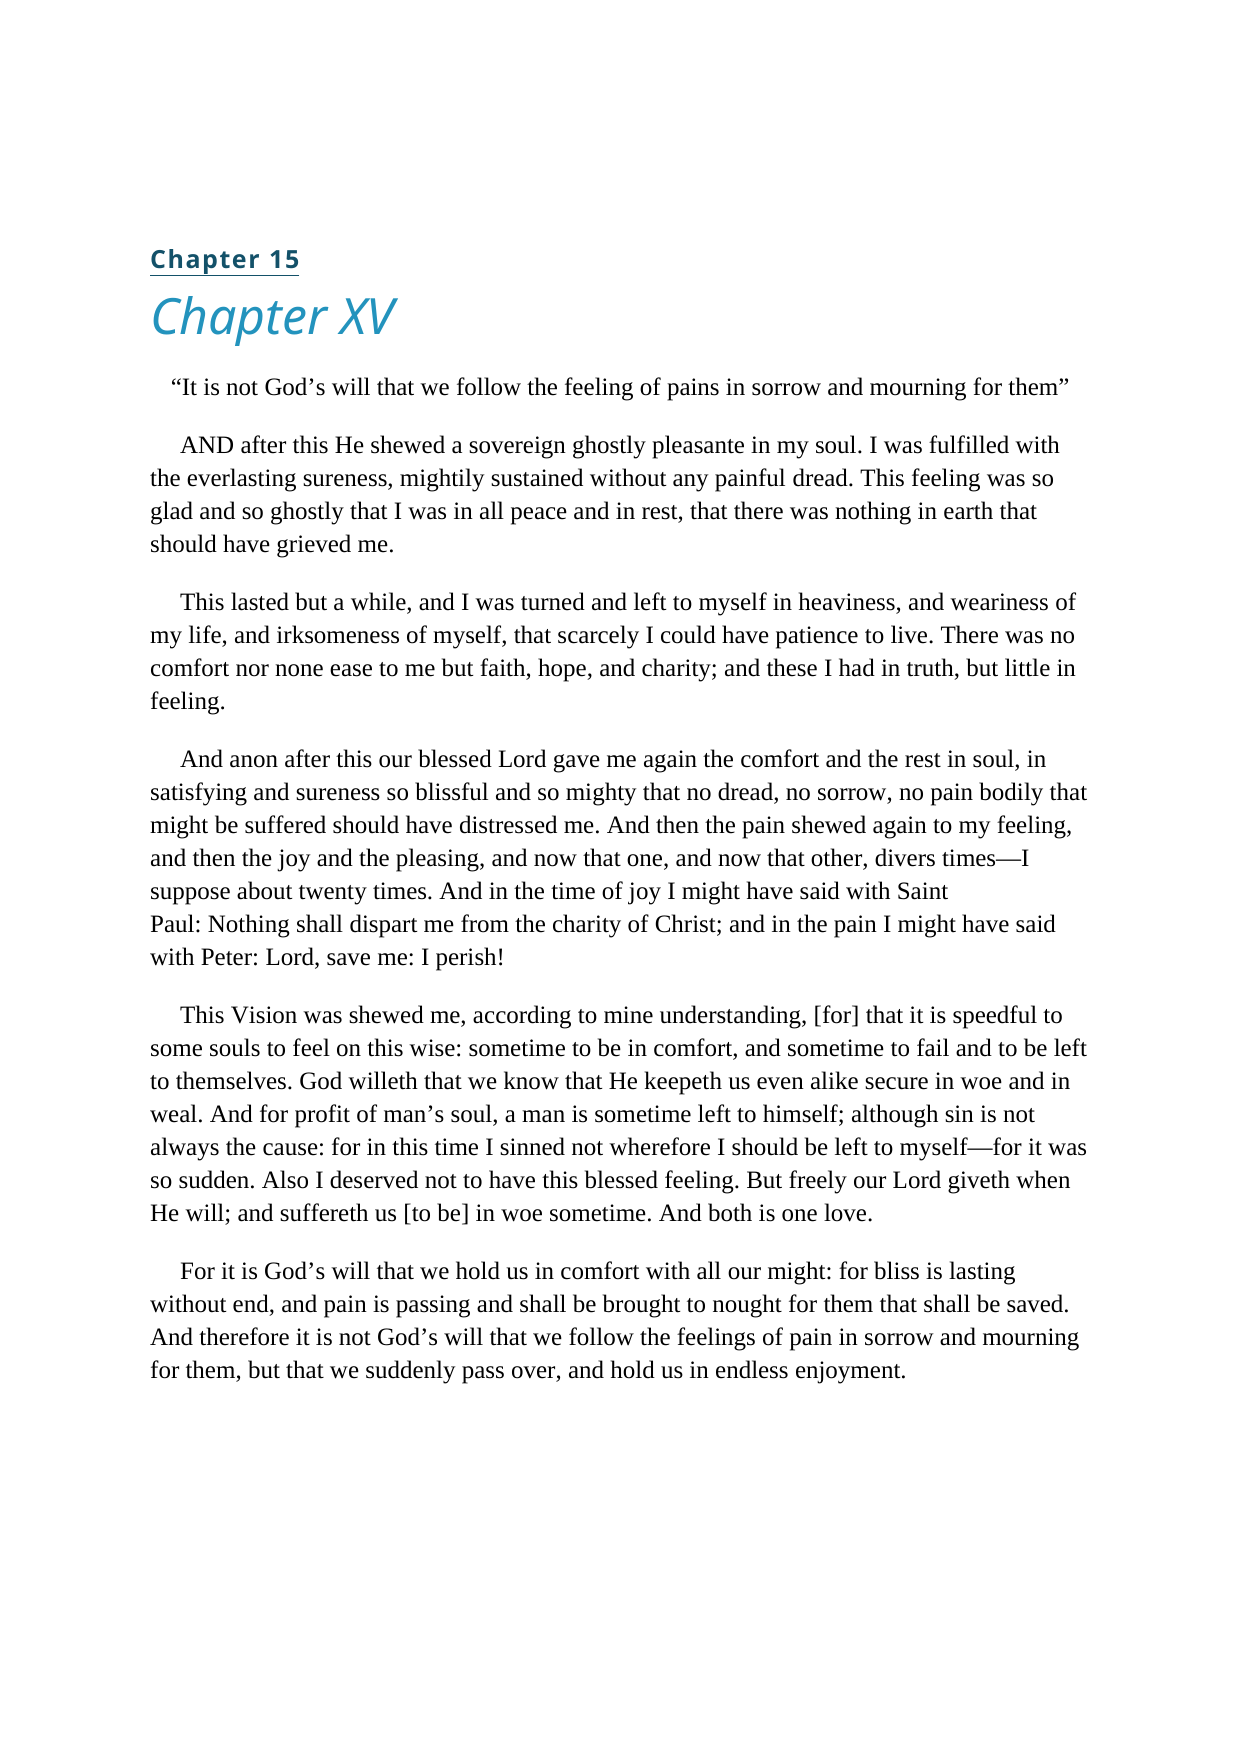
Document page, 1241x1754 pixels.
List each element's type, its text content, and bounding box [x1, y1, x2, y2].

subtitle Chapter XV [150, 281, 1090, 349]
text This Vision was shewed me, according to mine understanding, [for] that it is speedful to some souls to feel on this wise: sometime to be in comfort, and sometime to fail and to be left to themselves. God willeth that we know that He keepeth us even alike secure in woe and in weal. And for profit of man’s soul, a man is sometime left to himself; although sin is not always the cause: for in this time I sinned not wherefore I should be left to myself—for it was so sudden. Also I deserved not to have this blessed feeling. But freely our Lord giveth when He will; and suffereth us [to be] in woe sometime. And both is one love. [150, 1000, 1090, 1227]
subtitle Chapter 15 [150, 241, 1090, 276]
text For it is God’s will that we hold us in comfort with all our might: for bliss is lasting without end, and pain is passing and shall be brought to nought for them that shall be saved. And therefore it is not God’s will that we follow the feelings of pain in sorrow and mourning for them, but that we suddenly pass over, and hold us in endless enjoyment. [150, 1256, 1090, 1384]
text AND after this He shewed a sovereign ghostly pleasante in my soul. I was fulfilled with the everlasting sureness, mightily sustained without any painful dread. This feeling was so glad and so ghostly that I was in all peace and in rest, that there was nothing in earth that should have grieved me. [150, 430, 1090, 558]
text And anon after this our blessed Lord gave me again the comfort and the rest in soul, in satisfying and sureness so blissful and so mighty that no dread, no sorrow, no pain bodily that might be suffered should have distressed me. And then the pain shewed again to my feeling, and then the joy and the pleasing, and now that one, and now that other, divers times—I suppose about twenty times. And in the time of joy I might have said with Saint Paul: Nothing shall dispart me from the charity of Christ; and in the pain I might have said with Peter: Lord, save me: I perish! [150, 744, 1090, 971]
text This lasted but a while, and I was turned and left to myself in heaviness, and weariness of my life, and irksomeness of myself, that scarcely I could have patience to live. There was no comfort nor none ease to me but faith, hope, and charity; and these I had in truth, but little in feeling. [150, 587, 1090, 715]
text “It is not God’s will that we follow the feeling of pains in sorrow and mourning for them” [150, 372, 1090, 401]
